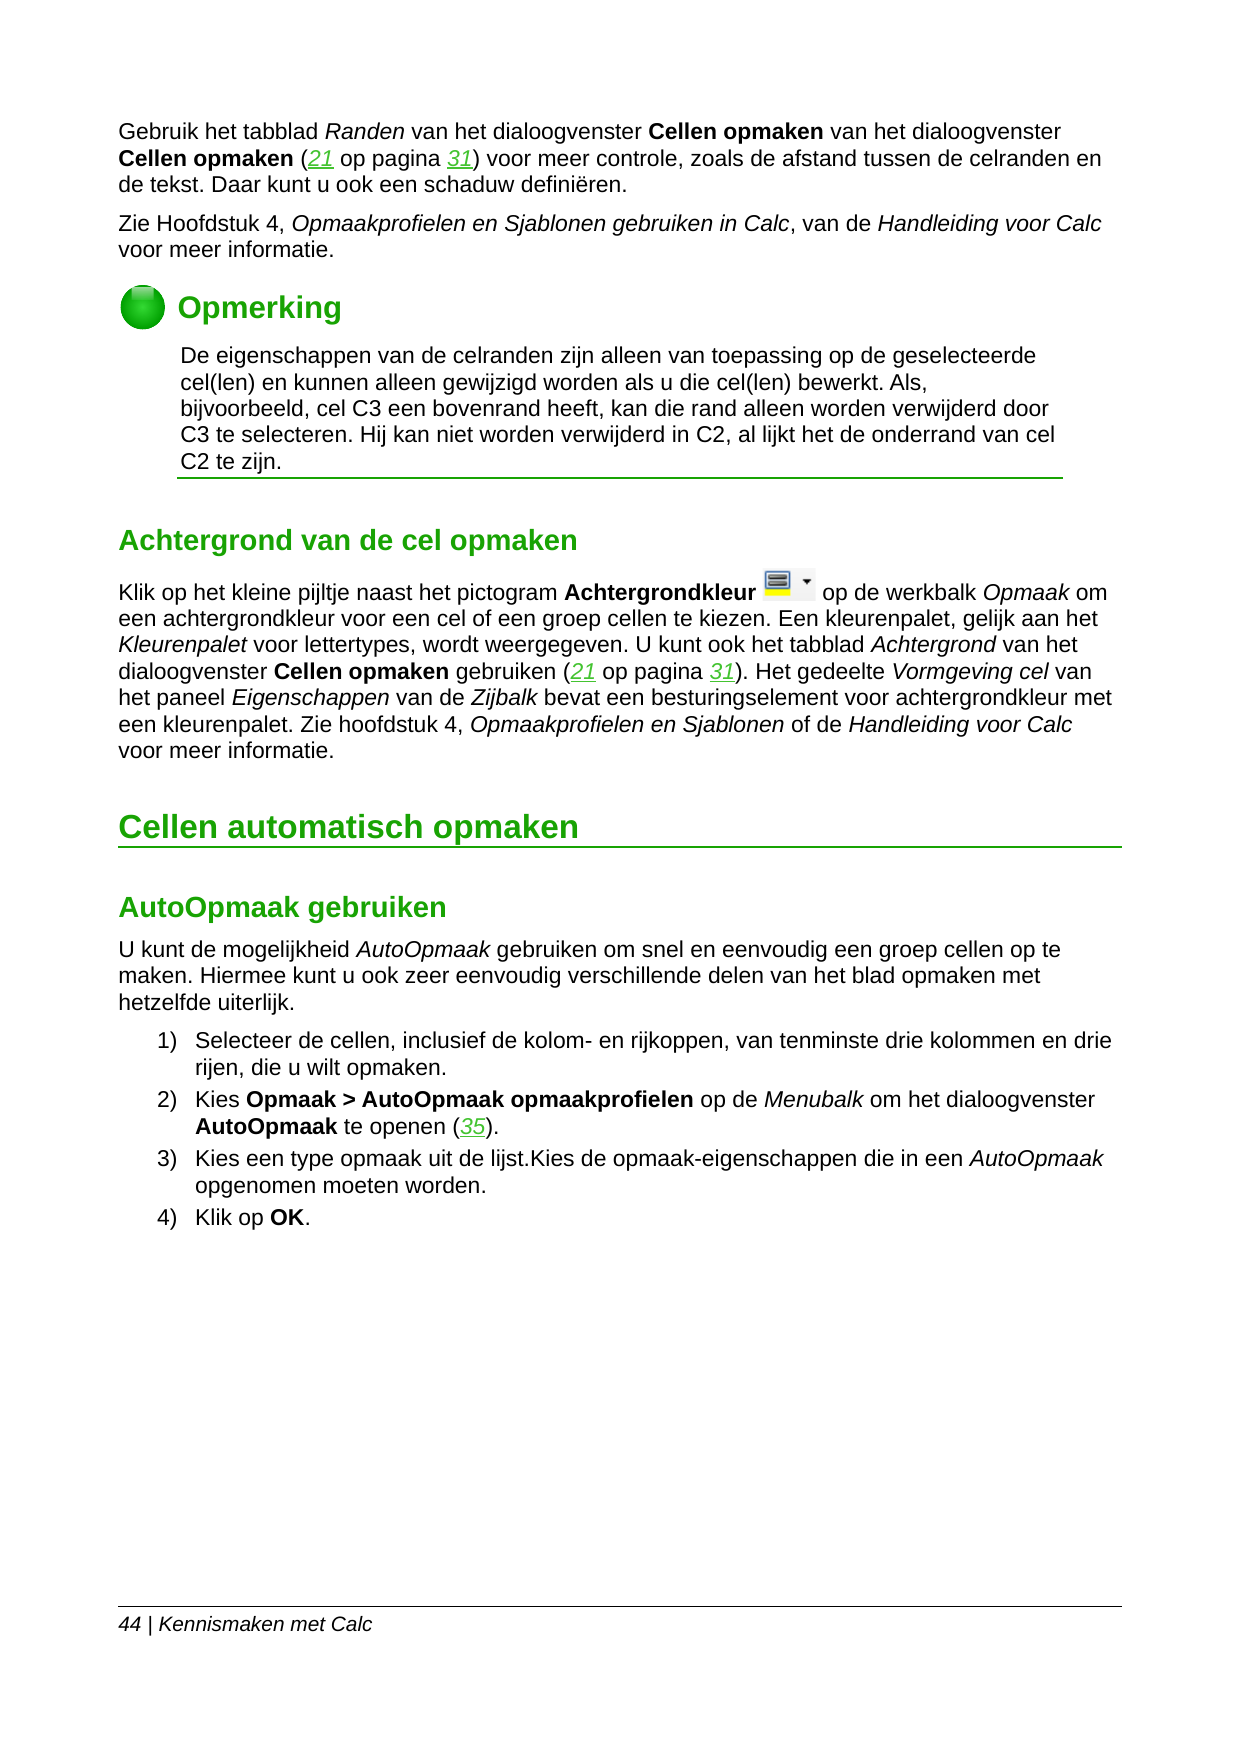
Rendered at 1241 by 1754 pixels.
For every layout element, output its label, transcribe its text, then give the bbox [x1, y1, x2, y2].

subtitle AutoOpmaak gebruiken [118, 890, 1122, 923]
list Klik op OK. [177, 1204, 1122, 1231]
picture [762, 568, 816, 601]
text Zie Hoofdstuk 4, Opmaakprofielen en Sjablonen gebruiken in Calc, van de Handleiding voor Calc voor meer informatie. [118, 210, 1122, 262]
subtitle Opmerking [118, 282, 1122, 332]
subtitle Achtergrond van de cel opmaken [118, 523, 1122, 557]
text Gebruik het tabblad Randen van het dialoogvenster Cellen opmaken van het dialoogvenster Cellen opmaken (Afbeelding 21 op pagina 31) voor meer controle, zoals de afstand tussen de celranden en de tekst. Daar kunt u ook een schaduw definiëren. [118, 118, 1122, 197]
list Kies Opmaak > AutoOpmaak opmaakprofielen op de Menubalk om het dialoogvenster AutoOpmaak te openen (Afbeelding 35). [177, 1086, 1122, 1139]
text U kunt de mogelijkheid AutoOpmaak gebruiken om snel en eenvoudig een groep cellen op te maken. Hiermee kunt u ook zeer eenvoudig verschillende delen van het blad opmaken met hetzelfde uiterlijk. [118, 936, 1122, 1015]
subtitle Cellen automatisch opmaken [118, 808, 1122, 846]
text De eigenschappen van de celranden zijn alleen van toepassing op de geselecteerde cel(len) en kunnen alleen gewijzigd worden als u die cel(len) bewerkt. Als, bijvoorbeeld, cel C3 een bovenrand heeft, kan die rand alleen worden verwijderd door C3 te selecteren. Hij kan niet worden verwijderd in C2, al lijkt het de onderrand van cel C2 te zijn. [177, 339, 1063, 477]
list Kies een type opmaak uit de lijst.Kies de opmaak-eigenschappen die in een AutoOpmaak opgenomen moeten worden. [177, 1145, 1122, 1198]
text Klik op het kleine pijltje naast het pictogram Achtergrondkleur op de werkbalk Opmaak om een achtergrondkleur voor een cel of een groep cellen te kiezen. Een kleurenpalet, gelijk aan het Kleurenpalet voor lettertypes, wordt weergegeven. U kunt ook het tabblad Achtergrond van het dialoogvenster Cellen opmaken gebruiken (Afbeelding 21 op pagina 31). Het gedeelte Vormgeving cel van het paneel Eigenschappen van de Zijbalk bevat een besturingselement voor achtergrondkleur met een kleurenpalet. Zie hoofdstuk 4, Opmaakprofielen en Sjablonen of de Handleiding voor Calc voor meer informatie. [118, 569, 1122, 763]
list Selecteer de cellen, inclusief de kolom- en rijkoppen, van tenminste drie kolommen en drie rijen, die u wilt opmaken. [177, 1027, 1122, 1080]
